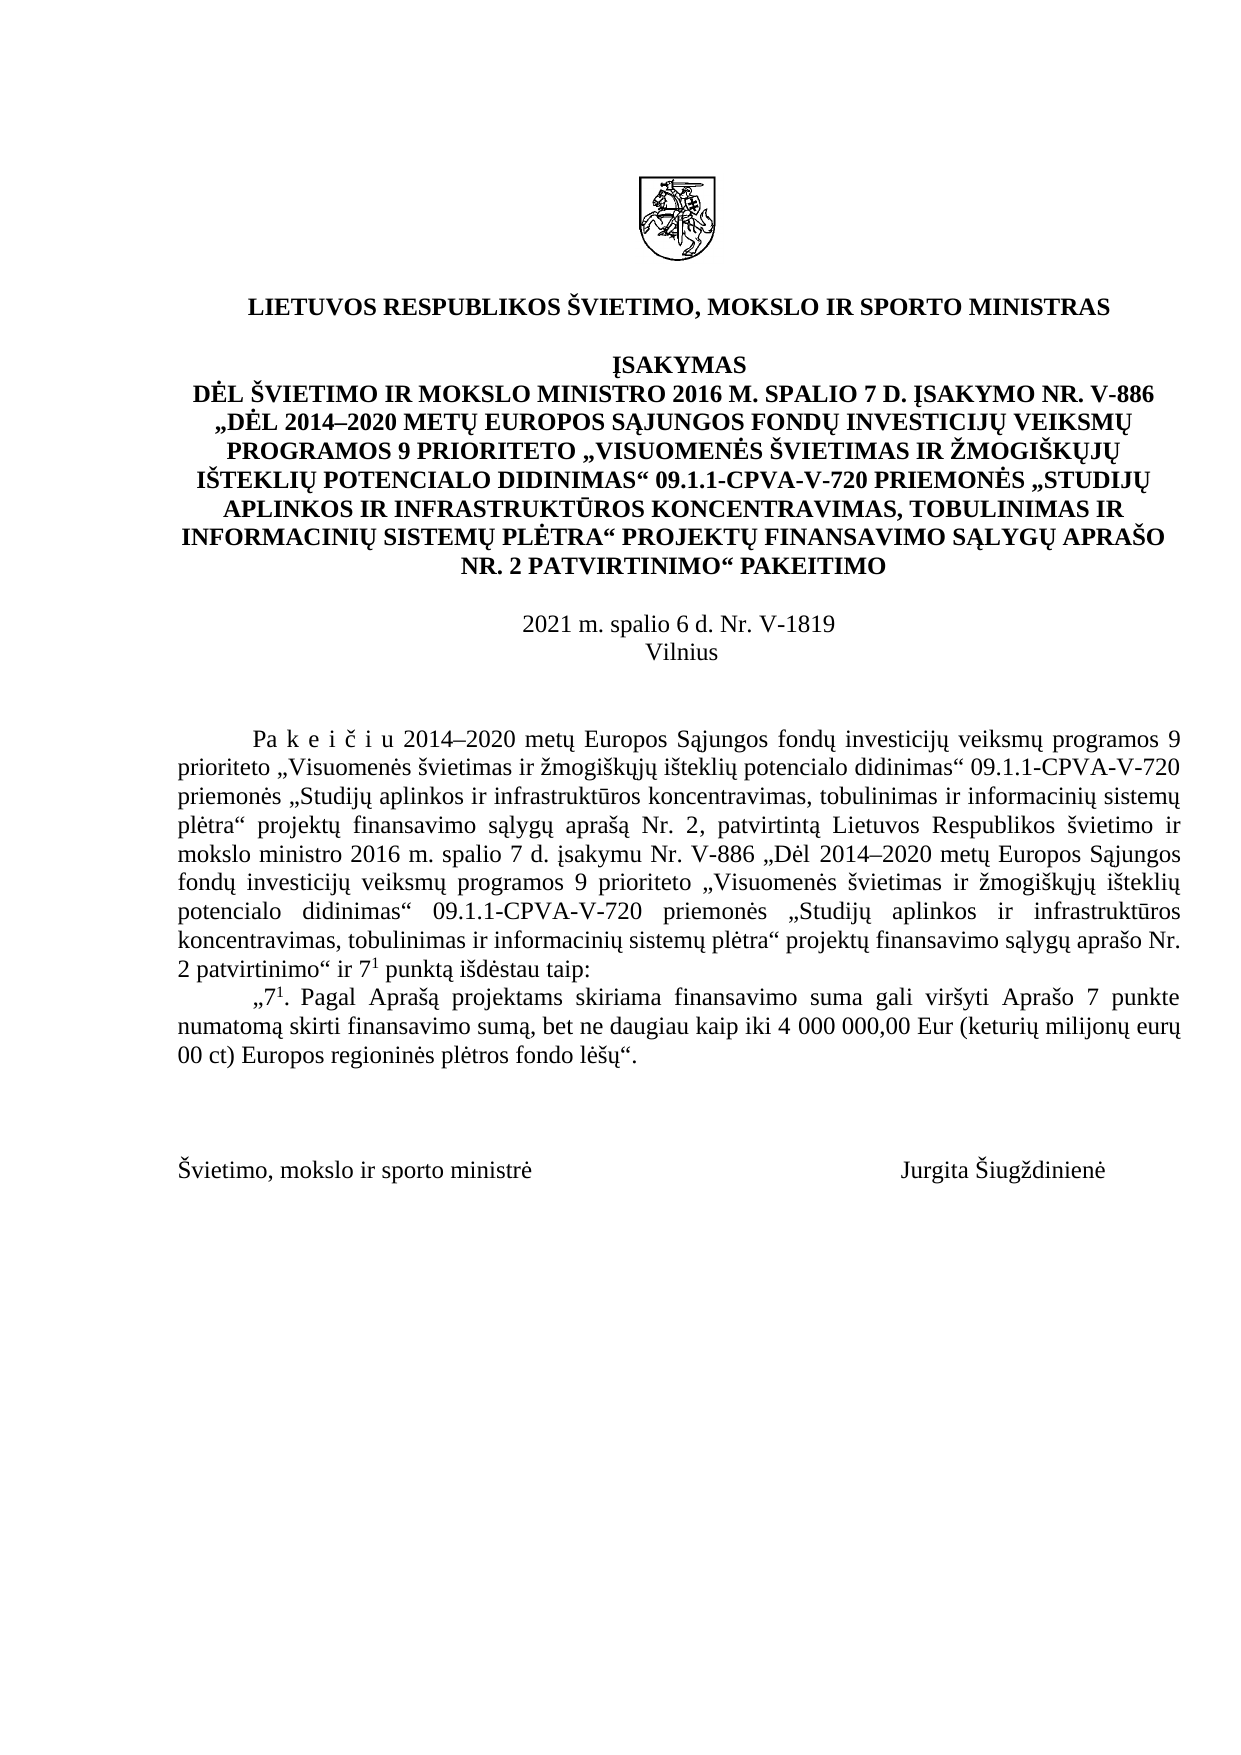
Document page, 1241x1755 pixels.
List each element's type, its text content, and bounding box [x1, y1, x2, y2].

text Švietimo, mokslo ir sporto ministrė Jurgita Šiugždinienė [177, 1155, 1192, 1184]
text LIETUVOS RESPUBLIKOS ŠVIETIMO, MOKSLO IR SPORTO MINISTRAS [177, 292, 1181, 321]
text ĮSAKYMAS [177, 350, 1181, 379]
text „71. Pagal Aprašą projektams skiriama finansavimo suma gali viršyti Aprašo 7 punkte numatomą skirti finansavimo sumą, bet ne daugiau kaip iki 4 000 000,00 Eur (keturių milijonų eurų 00 ct) Europos regioninės plėtros fondo lėšų“. [177, 982, 1181, 1069]
text 2021 m. spalio 6 d. Nr. V-1819 [177, 609, 1192, 637]
text Pa k e i č i u 2014–2020 metų Europos Sąjungos fondų investicijų veiksmų programos 9 prioriteto „Visuomenės švietimas ir žmogiškųjų išteklių potencialo didinimas“ 09.1.1-CPVA-V-720 priemonės „Studijų aplinkos ir infrastruktūros koncentravimas, tobulinimas ir informacinių sistemų plėtra“ projektų finansavimo sąlygų aprašą Nr. 2, patvirtintą Lietuvos Respublikos švietimo ir mokslo ministro 2016 m. spalio 7 d. įsakymu Nr. V-886 „Dėl 2014–2020 metų Europos Sąjungos fondų investicijų veiksmų programos 9 prioriteto „Visuomenės švietimas ir žmogiškųjų išteklių potencialo didinimas“ 09.1.1-CPVA-V-720 priemonės „Studijų aplinkos ir infrastruktūros koncentravimas, tobulinimas ir informacinių sistemų plėtra“ projektų finansavimo sąlygų aprašo Nr. 2 patvirtinimo“ ir 71 punktą išdėstau taip: [177, 724, 1181, 982]
text Vilnius [177, 637, 1181, 666]
text DĖL ŠVIETIMO IR MOKSLO MINISTRO 2016 M. SPALIO 7 D. įsakymo nR. v-886 „DĖL 2014–2020 METŲ EUROPOS SĄJUNGOS FONDŲ INVESTICIJŲ VEIKSMŲ PROGRAMOS 9 PRIORITETO „VISUOMENĖS ŠVIETIMAS IR ŽMOGIŠKŲJŲ IŠTEKLIŲ POTENCIALO DIDINIMAS“ 09.1.1-CPVA-V-720 PRIEMONĖS „STUDIJŲ APLINKOS IR INFRASTRUKTŪROS KONCENTRAVIMAS, TOBULINIMAS IR INFORMACINIŲ SISTEMŲ PLĖTRA“ PROJEKTŲ FINANSAVIMO SĄLYGŲ APRAŠO NR. 2 PATVIRTINIMO“ PAKEITIMO [166, 379, 1181, 580]
